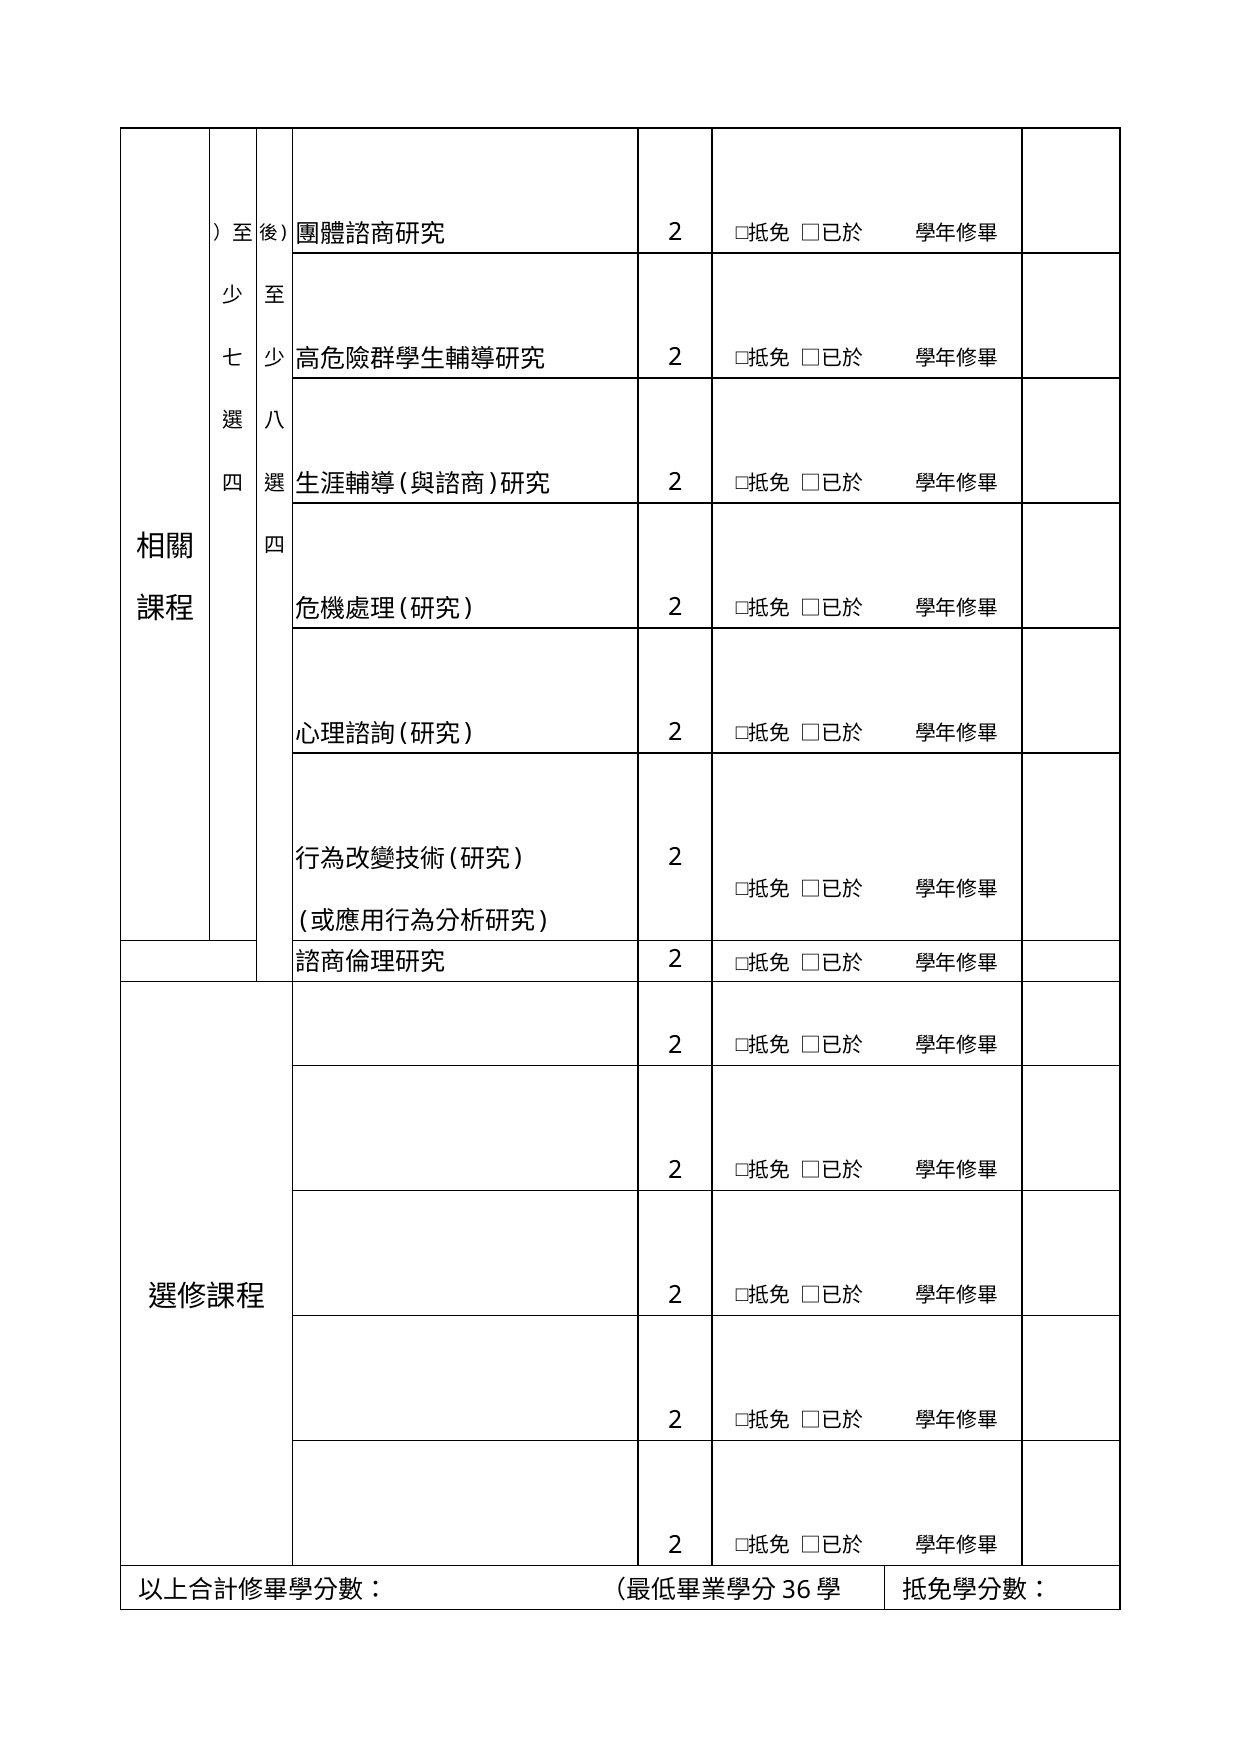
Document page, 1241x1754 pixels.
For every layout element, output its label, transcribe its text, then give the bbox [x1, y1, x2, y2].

table_cell [1023, 254, 1119, 377]
table_cell 抵免學分數： [885, 1566, 1119, 1609]
table_cell 心理諮詢(研究) [293, 629, 637, 752]
table_cell □抵免 □已於 學年修畢 [713, 1066, 1021, 1189]
table_cell [1023, 629, 1119, 752]
table_cell 2 [639, 504, 711, 627]
table_cell 選修課程 [121, 982, 292, 1564]
table_cell [293, 1441, 637, 1564]
table_cell 生涯輔導(與諮商)研究 [293, 379, 637, 502]
table_cell [121, 941, 256, 981]
table_cell 團體諮商研究 [293, 129, 637, 252]
table_cell 2 [639, 629, 711, 752]
table_cell [1023, 1316, 1119, 1439]
table_cell □抵免 □已於 學年修畢 [713, 379, 1021, 502]
table_cell □抵免 □已於 學年修畢 [713, 1441, 1021, 1564]
table_cell 2 [639, 1441, 711, 1564]
table_cell 2 [639, 254, 711, 377]
table_cell [1023, 941, 1119, 981]
table_cell 2 [639, 1316, 711, 1439]
table_cell [293, 1316, 637, 1439]
table_cell [293, 982, 637, 1064]
table_cell □抵免 □已於 學年修畢 [713, 504, 1021, 627]
table_cell [1023, 1066, 1119, 1189]
table_cell 2 [639, 129, 711, 252]
table_cell [1023, 754, 1119, 939]
table_cell 2 [639, 941, 711, 981]
table_cell 以上合計修畢學分數： （最低畢業學分36學 [121, 1566, 884, 1609]
table_cell 2 [639, 1191, 711, 1314]
table_cell 行為改變技術(研究) (或應用行為分析研究) [293, 754, 637, 939]
table_cell 後)至少八選四 [257, 129, 292, 981]
table_cell ）至少七選四 [210, 129, 256, 939]
table_cell □抵免 □已於 學年修畢 [713, 1191, 1021, 1314]
table_cell [1023, 129, 1119, 252]
table_cell [1023, 1441, 1119, 1564]
table_cell 2 [639, 379, 711, 502]
table_cell 2 [639, 754, 711, 939]
table_cell [293, 1066, 637, 1189]
table_cell [293, 1191, 637, 1314]
table_cell 2 [639, 1066, 711, 1189]
table_cell □抵免 □已於 學年修畢 [713, 129, 1021, 252]
table_cell [1023, 379, 1119, 502]
table_cell 危機處理(研究) [293, 504, 637, 627]
table_cell [1023, 1191, 1119, 1314]
table_cell □抵免 □已於 學年修畢 [713, 1316, 1021, 1439]
table_cell [1023, 982, 1119, 1064]
table_cell □抵免 □已於 學年修畢 [713, 754, 1021, 939]
table_cell □抵免 □已於 學年修畢 [713, 982, 1021, 1064]
table_cell □抵免 □已於 學年修畢 [713, 941, 1021, 981]
table_cell □抵免 □已於 學年修畢 [713, 254, 1021, 377]
table_cell 相關課程 [121, 129, 209, 939]
table_cell □抵免 □已於 學年修畢 [713, 629, 1021, 752]
table_cell 諮商倫理研究 [293, 941, 637, 981]
table_cell 2 [639, 982, 711, 1064]
table_cell [1023, 504, 1119, 627]
table_cell 高危險群學生輔導研究 [293, 254, 637, 377]
